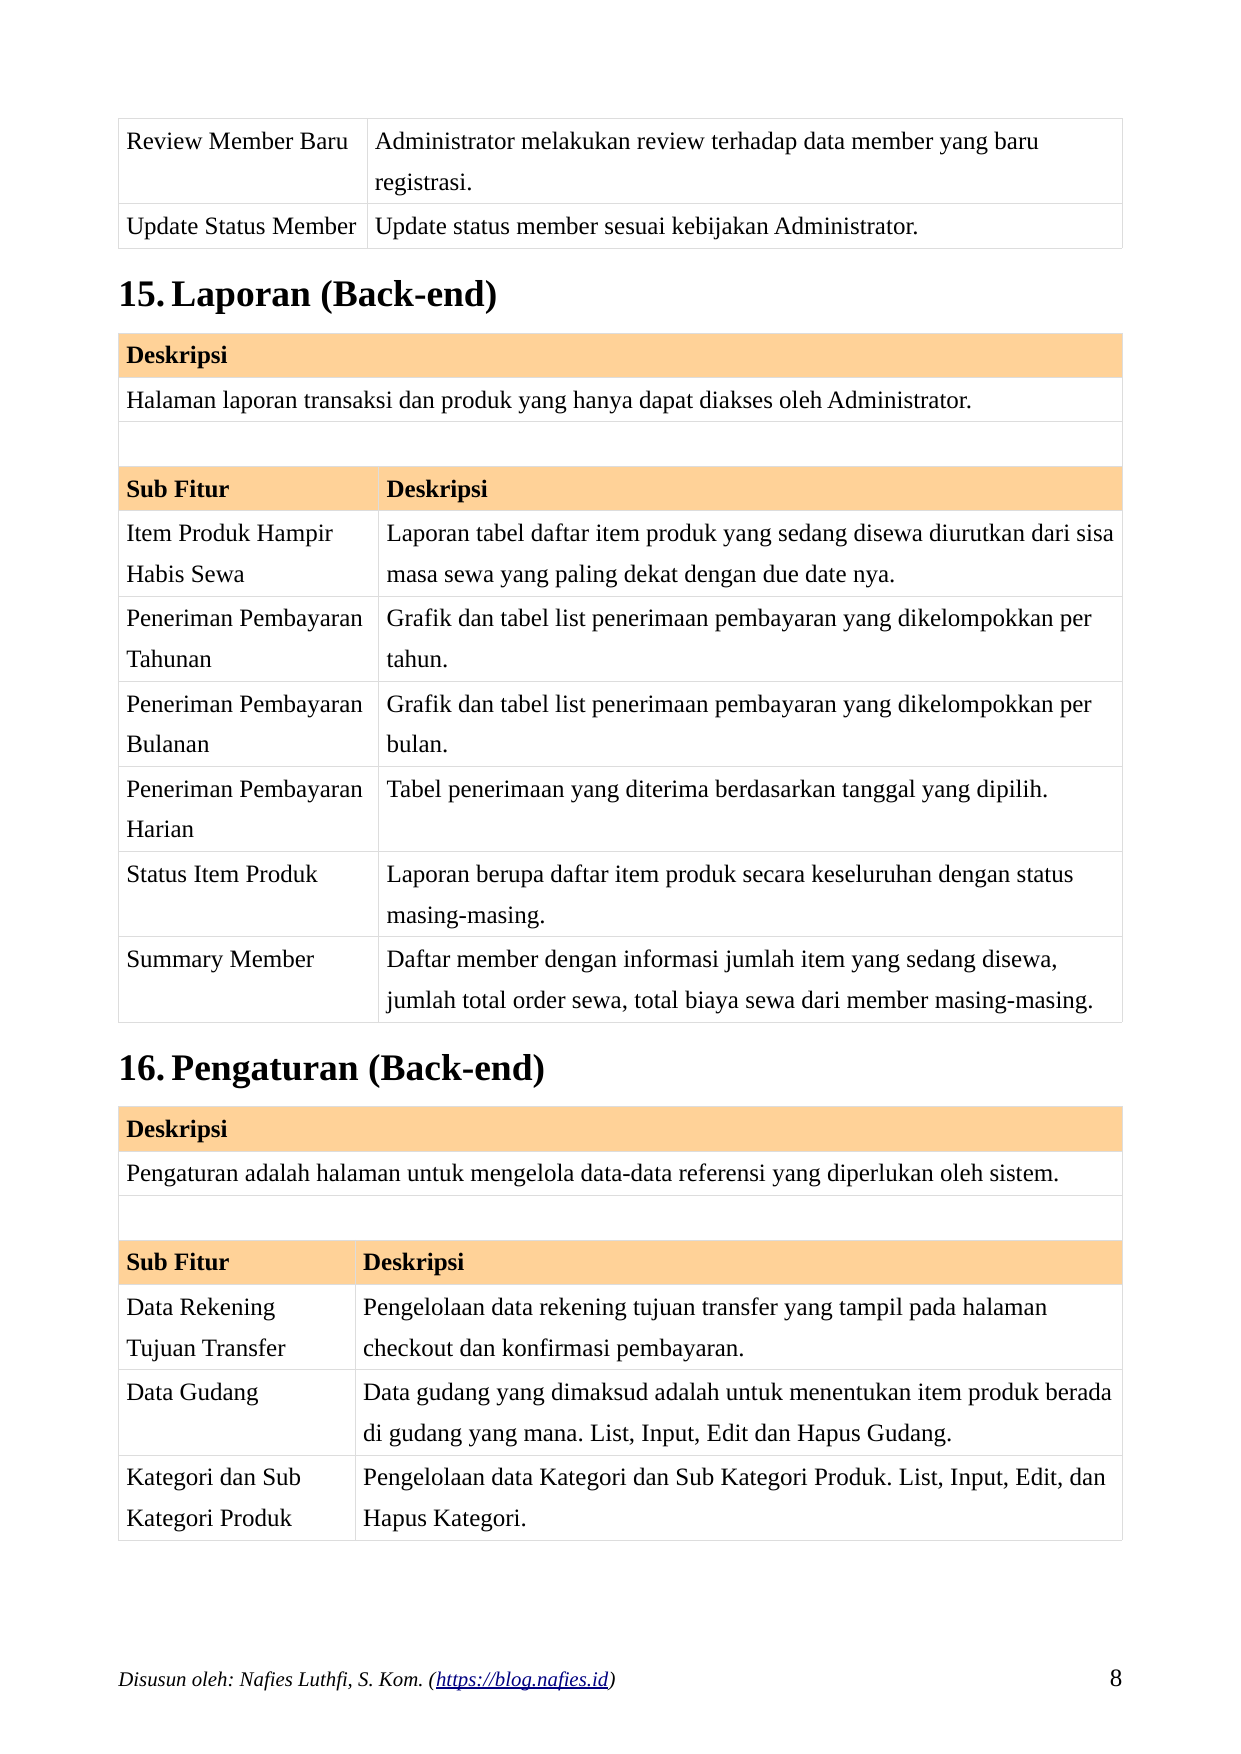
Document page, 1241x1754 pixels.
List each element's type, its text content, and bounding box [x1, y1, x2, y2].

table_cell Update status member sesuai kebijakan Administrator. [368, 204, 1122, 248]
table_cell Status Item Produk [119, 852, 378, 936]
table_cell Pengelolaan data rekening tujuan transfer yang tampil pada halaman checkout dan konfirmasi pembayaran. [356, 1285, 1122, 1369]
table_cell Sub Fitur [119, 1241, 355, 1284]
table_header Deskripsi [119, 334, 1122, 377]
table_cell Pengelolaan data Kategori dan Sub Kategori Produk. List, Input, Edit, dan Hapus Kategori. [356, 1456, 1122, 1540]
table_cell Pengaturan adalah halaman untuk mengelola data-data referensi yang diperlukan oleh sistem. [119, 1152, 1122, 1195]
table_cell Daftar member dengan informasi jumlah item yang sedang disewa, jumlah total order sewa, total biaya sewa dari member masing-masing. [379, 937, 1122, 1022]
table_cell Item Produk Hampir Habis Sewa [119, 511, 378, 596]
table_cell Data Rekening Tujuan Transfer [119, 1285, 355, 1369]
table_header Deskripsi [119, 1107, 1122, 1151]
table_cell Laporan tabel daftar item produk yang sedang disewa diurutkan dari sisa masa sewa yang paling dekat dengan due date nya. [379, 511, 1122, 596]
table_cell Peneriman Pembayaran Harian [119, 767, 378, 851]
table_cell Summary Member [119, 937, 378, 1022]
table_cell Sub Fitur [119, 467, 378, 510]
table_cell Deskripsi [379, 467, 1122, 510]
table_cell Deskripsi [356, 1241, 1122, 1284]
table_cell [119, 1196, 1122, 1239]
table_cell Peneriman Pembayaran Tahunan [119, 597, 378, 681]
table_cell Update Status Member [119, 204, 367, 248]
table_cell Halaman laporan transaksi dan produk yang hanya dapat diakses oleh Administrator. [119, 378, 1122, 421]
table_cell Peneriman Pembayaran Bulanan [119, 682, 378, 766]
table_cell Grafik dan tabel list penerimaan pembayaran yang dikelompokkan per bulan. [379, 682, 1122, 766]
table_cell Review Member Baru [119, 119, 367, 203]
table_cell Tabel penerimaan yang diterima berdasarkan tanggal yang dipilih. [379, 767, 1122, 851]
table_cell Data gudang yang dimaksud adalah untuk menentukan item produk berada di gudang yang mana. List, Input, Edit dan Hapus Gudang. [356, 1370, 1122, 1454]
subtitle Pengaturan (Back-end) [118, 1045, 1122, 1088]
table_cell [119, 422, 1122, 466]
table_cell Administrator melakukan review terhadap data member yang baru registrasi. [368, 119, 1122, 203]
table_cell Grafik dan tabel list penerimaan pembayaran yang dikelompokkan per tahun. [379, 597, 1122, 681]
table_cell Kategori dan Sub Kategori Produk [119, 1456, 355, 1540]
table_cell Laporan berupa daftar item produk secara keseluruhan dengan status masing-masing. [379, 852, 1122, 936]
subtitle Laporan (Back-end) [118, 272, 1122, 315]
table_cell Data Gudang [119, 1370, 355, 1454]
